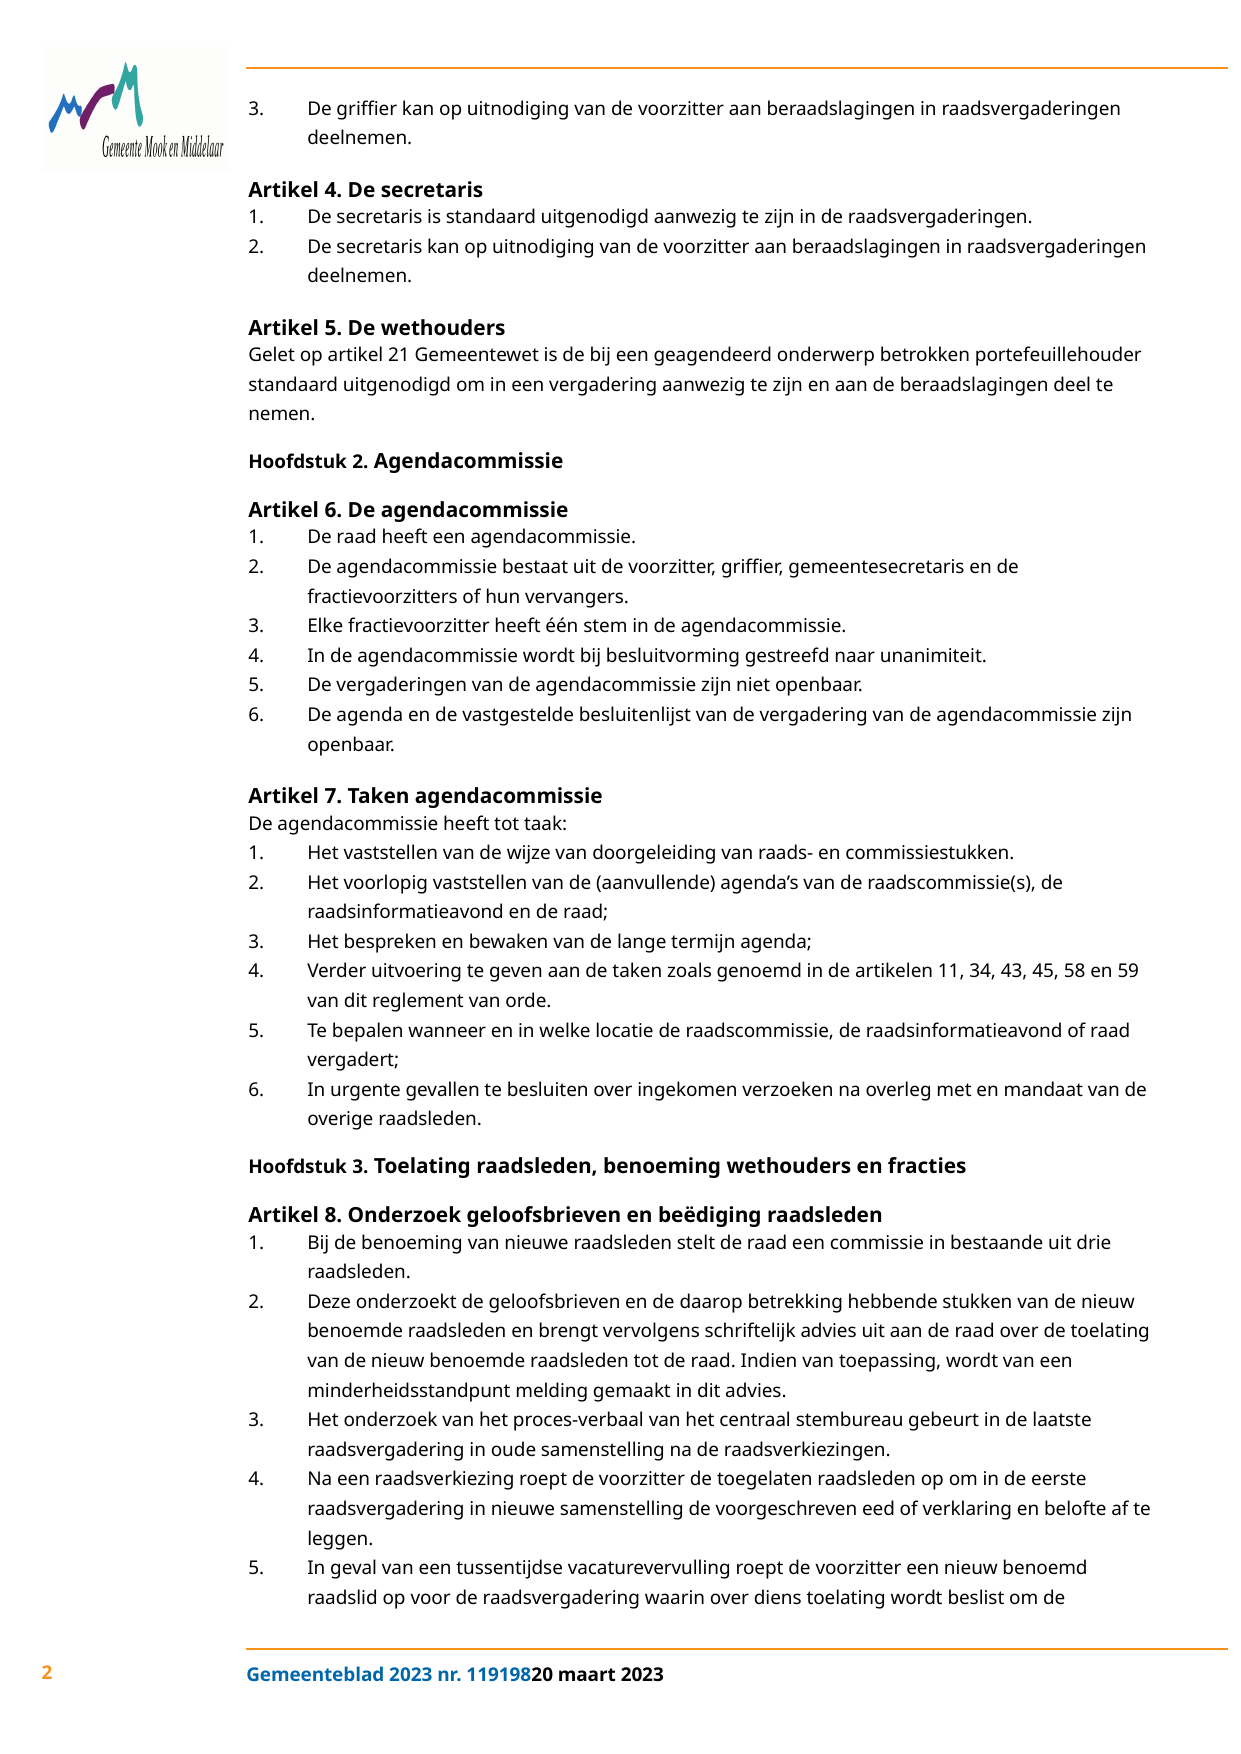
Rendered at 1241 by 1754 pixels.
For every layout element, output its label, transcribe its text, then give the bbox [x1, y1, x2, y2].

list In de agendacommissie wordt bij besluitvorming gestreefd naar unanimiteit. [248, 642, 1152, 668]
list De secretaris is standaard uitgenodigd aanwezig te zijn in de raadsvergaderingen. [248, 203, 1152, 229]
list Elke fractievoorzitter heeft één stem in de agendacommissie. [248, 612, 1152, 638]
text Artikel 8. Onderzoek geloofsbrieven en beëdiging raadsleden [248, 1200, 1152, 1229]
text Hoofdstuk 2. Agendacommissie [248, 446, 1152, 474]
text Artikel 5. De wethouders [248, 313, 1152, 341]
list De secretaris kan op uitnodiging van de voorzitter aan beraadslagingen in raadsvergaderingen deelnemen. [248, 233, 1152, 288]
text Artikel 6. De agendacommissie [248, 495, 1152, 524]
list Na een raadsverkiezing roept de voorzitter de toegelaten raadsleden op om in de eerste raadsvergadering in nieuwe samenstelling de voorgeschreven eed of verklaring en belofte af te leggen. [248, 1466, 1152, 1550]
picture [41, 47, 231, 172]
list Het onderzoek van het proces-verbaal van het centraal stembureau gebeurt in de laatste raadsvergadering in oude samenstelling na de raadsverkiezingen. [248, 1406, 1152, 1462]
list De agendacommissie bestaat uit de voorzitter, griffier, gemeentesecretaris en de fractievoorzitters of hun vervangers. [248, 553, 1152, 609]
list De raad heeft een agendacommissie. [248, 524, 1152, 549]
list Deze onderzoekt de geloofsbrieven en de daarop betrekking hebbende stukken van de nieuw benoemde raadsleden en brengt vervolgens schriftelijk advies uit aan de raad over de toelating van de nieuw benoemde raadsleden tot de raad. Indien van toepassing, wordt van een minderheidsstandpunt melding gemaakt in dit advies. [248, 1288, 1152, 1402]
text Artikel 4. De secretaris [248, 175, 1152, 203]
list In urgente gevallen te besluiten over ingekomen verzoeken na overleg met en mandaat van de overige raadsleden. [248, 1076, 1152, 1131]
list Verder uitvoering te geven aan de taken zoals genoemd in de artikelen 11, 34, 43, 45, 58 en 59 van dit reglement van orde. [248, 958, 1152, 1013]
list Te bepalen wanneer en in welke locatie de raadscommissie, de raadsinformatieavond of raad vergadert; [248, 1017, 1152, 1072]
list Het vaststellen van de wijze van doorgeleiding van raads- en commissiestukken. [248, 839, 1152, 865]
list Bij de benoeming van nieuwe raadsleden stelt de raad een commissie in bestaande uit drie raadsleden. [248, 1229, 1152, 1284]
list Het bespreken en bewaken van de lange termijn agenda; [248, 928, 1152, 954]
list De griffier kan op uitnodiging van de voorzitter aan beraadslagingen in raadsvergaderingen deelnemen. [248, 95, 1152, 150]
text Gelet op artikel 21 Gemeentewet is de bij een geagendeerd onderwerp betrokken portefeuillehouder standaard uitgenodigd om in een vergadering aanwezig te zijn en aan de beraadslagingen deel te nemen. [248, 341, 1152, 426]
list Het voorlopig vaststellen van de (aanvullende) agenda’s van de raadscommissie(s), de raadsinformatieavond en de raad; [248, 869, 1152, 924]
text Artikel 7. Taken agendacommissie [248, 781, 1152, 810]
text De agendacommissie heeft tot taak: [248, 810, 1152, 835]
list In geval van een tussentijdse vacaturevervulling roept de voorzitter een nieuw benoemd raadslid op voor de raadsvergadering waarin over diens toelating wordt beslist om de [248, 1554, 1152, 1609]
list De vergaderingen van de agendacommissie zijn niet openbaar. [248, 672, 1152, 697]
text Hoofdstuk 3. Toelating raadsleden, benoeming wethouders en fracties [248, 1151, 1152, 1179]
list De agenda en de vastgestelde besluitenlijst van de vergadering van de agendacommissie zijn openbaar. [248, 701, 1152, 757]
